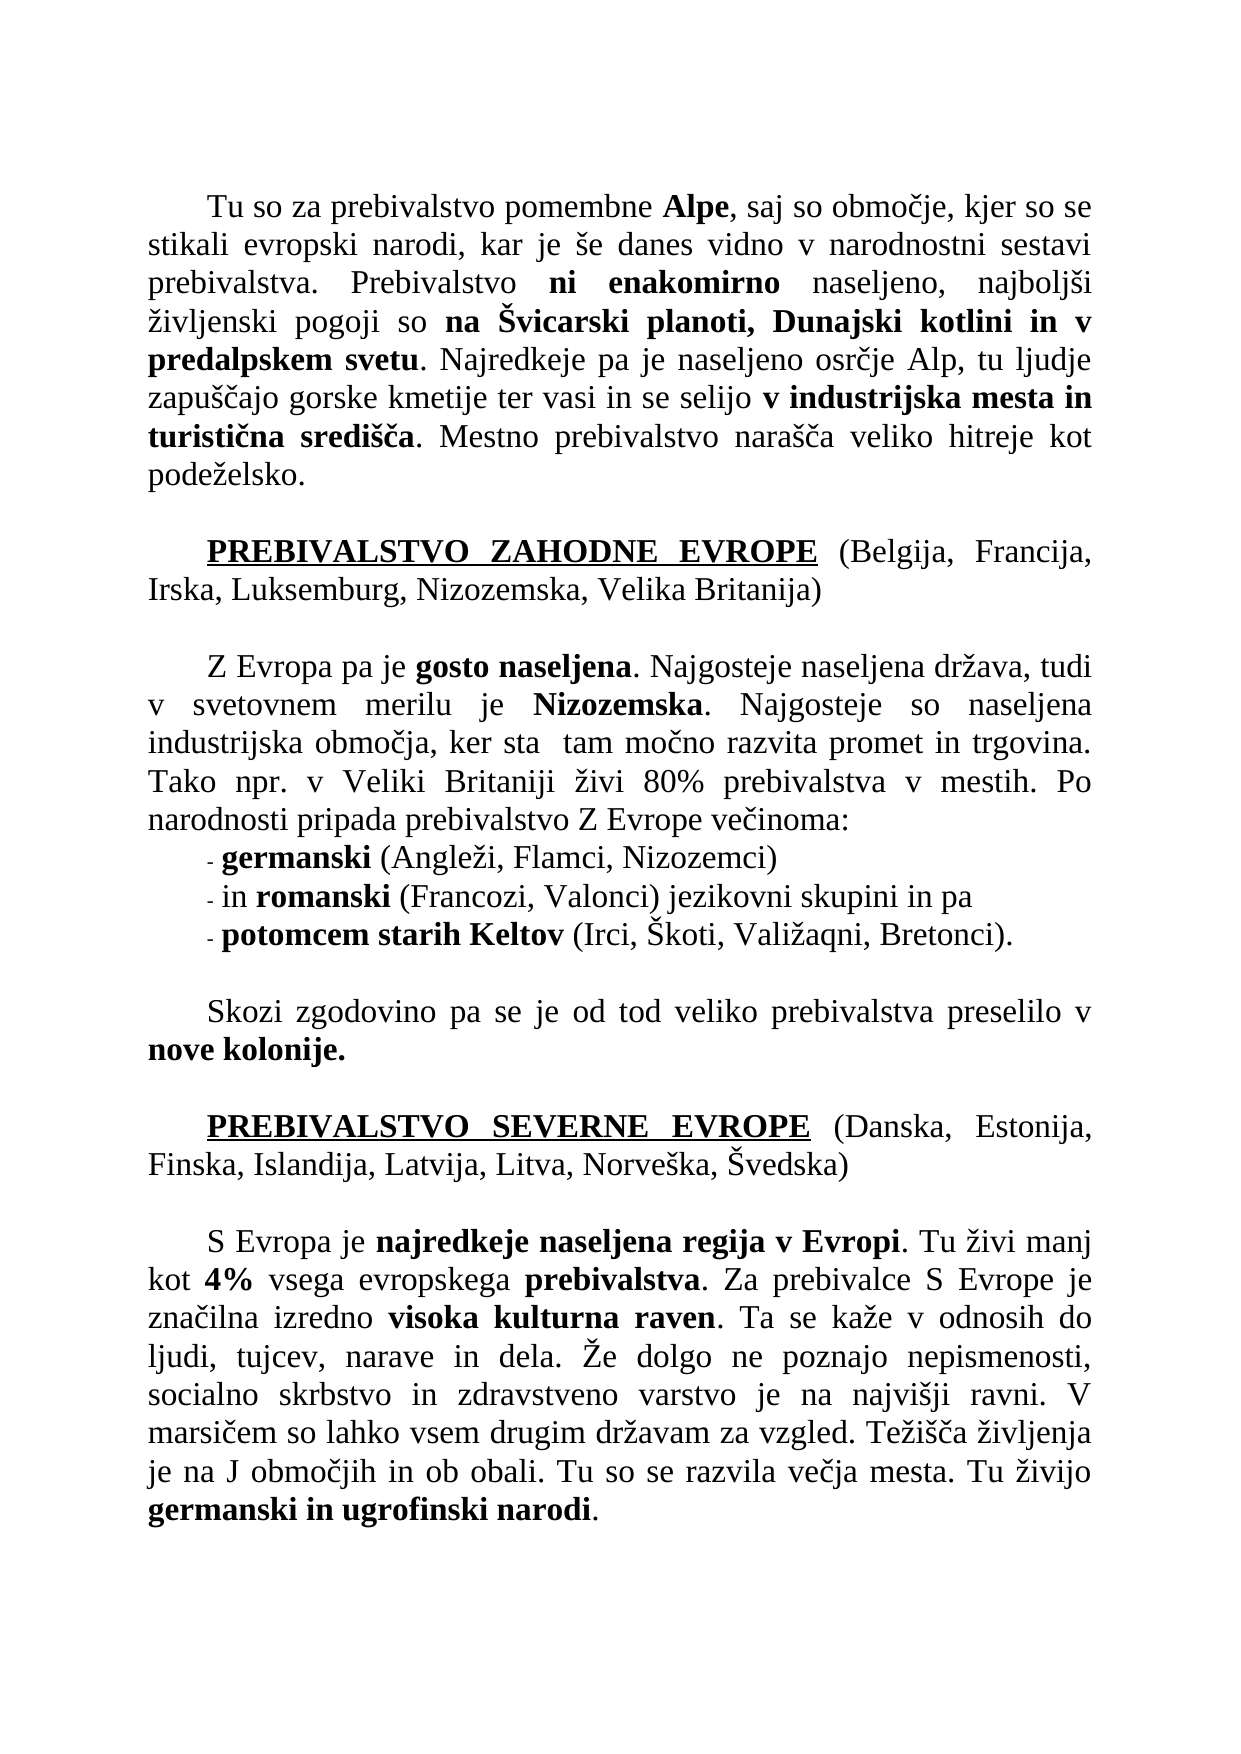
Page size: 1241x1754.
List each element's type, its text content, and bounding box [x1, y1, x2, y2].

text Tu so za prebivalstvo pomembne Alpe, saj so območje, kjer so se stikali evropski narodi, kar je še danes vidno v narodnostni sestavi prebivalstva. Prebivalstvo ni enakomirno naseljeno, najboljši življenski pogoji so na Švicarski planoti, Dunajski kotlini in v predalpskem svetu. Najredkeje pa je naseljeno osrčje Alp, tu ljudje zapuščajo gorske kmetije ter vasi in se selijo v industrijska mesta in turistična središča. Mestno prebivalstvo narašča veliko hitreje kot podeželsko. [148, 186, 1093, 493]
list potomcem starih Keltov (Irci, Škoti, Valižaqni, Bretonci). [148, 914, 1093, 953]
text S Evropa je najredkeje naseljena regija v Evropi. Tu živi manj kot 4% vsega evropskega prebivalstva. Za prebivalce S Evrope je značilna izredno visoka kulturna raven. Ta se kaže v odnosih do ljudi, tujcev, narave in dela. Že dolgo ne poznajo nepismenosti, socialno skrbstvo in zdravstveno varstvo je na najvišji ravni. V marsičem so lahko vsem drugim državam za vzgled. Težišča življenja je na J območjih in ob obali. Tu so se razvila večja mesta. Tu živijo germanski in ugrofinski narodi. [148, 1221, 1093, 1528]
list germanski (Angleži, Flamci, Nizozemci) [148, 838, 1093, 876]
text PREBIVALSTVO SEVERNE EVROPE (Danska, Estonija, Finska, Islandija, Latvija, Litva, Norveška, Švedska) [148, 1106, 1093, 1183]
list in romanski (Francozi, Valonci) jezikovni skupini in pa [148, 876, 1093, 914]
text Z Evropa pa je gosto naseljena. Najgosteje naseljena država, tudi v svetovnem merilu je Nizozemska. Najgosteje so naseljena industrijska območja, ker sta tam močno razvita promet in trgovina. Tako npr. v Veliki Britaniji živi 80% prebivalstva v mestih. Po narodnosti pripada prebivalstvo Z Evrope večinoma: [148, 646, 1093, 838]
text Skozi zgodovino pa se je od tod veliko prebivalstva preselilo v nove kolonije. [148, 991, 1093, 1068]
text PREBIVALSTVO ZAHODNE EVROPE (Belgija, Francija, Irska, Luksemburg, Nizozemska, Velika Britanija) [148, 531, 1093, 608]
